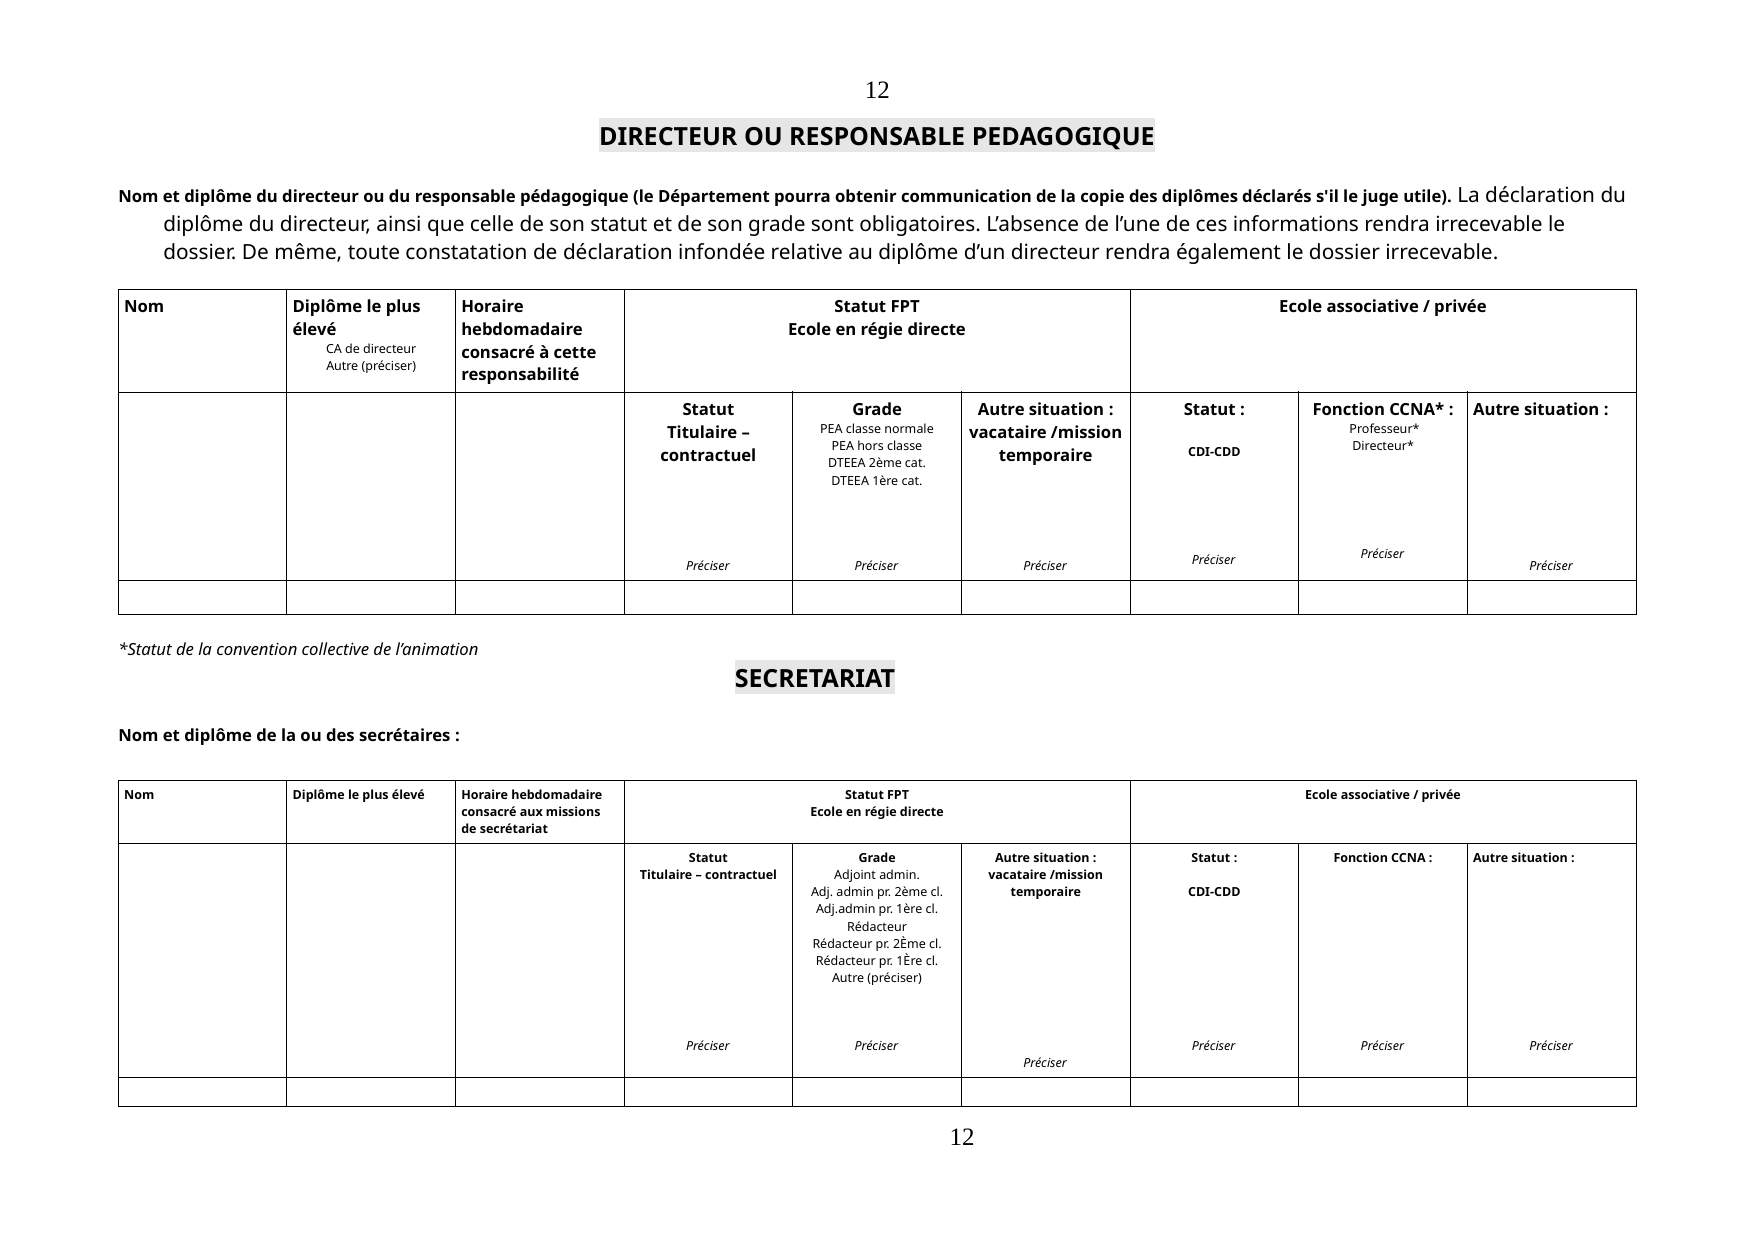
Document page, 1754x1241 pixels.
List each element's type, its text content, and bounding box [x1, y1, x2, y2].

table_header Ecole associative / privée [1131, 781, 1636, 843]
table_cell Statut Titulaire – contractuel Préciser [625, 844, 792, 1077]
table_header Horaire hebdomadaire consacré à cette responsabilité [456, 290, 624, 391]
table_cell [962, 581, 1130, 614]
table_header Statut FPT Ecole en régie directe [625, 290, 1130, 391]
table_cell Statut : CDI-CDD Préciser [1131, 844, 1298, 1077]
table_cell [625, 1078, 792, 1106]
table_cell [1131, 1078, 1298, 1106]
table_cell [287, 581, 455, 614]
table_header Horaire hebdomadaire consacré aux missions de secrétariat [456, 781, 624, 843]
table_cell Fonction CCNA* : Professeur* Directeur* Préciser [1299, 393, 1467, 580]
table_cell [1131, 581, 1298, 614]
table_header Ecole associative / privée [1131, 290, 1636, 391]
table_header Diplôme le plus élevé [287, 781, 455, 843]
table_cell [119, 844, 286, 1077]
table_cell Autre situation : Préciser [1468, 844, 1636, 1077]
text SECRETARIAT [118, 660, 1636, 694]
table_cell Autre situation : Préciser [1468, 393, 1636, 580]
list Nom et diplôme de la ou des secrétaires : [118, 723, 1636, 746]
table_cell [119, 1078, 286, 1106]
table_cell [456, 581, 624, 614]
list *Statut de la convention collective de l’animation [118, 638, 1636, 660]
table_cell Fonction CCNA : Préciser [1299, 844, 1467, 1077]
table_cell [119, 393, 286, 580]
table_header Statut FPT Ecole en régie directe [625, 781, 1130, 843]
list DIRECTEUR OU RESPONSABLE PEDAGOGIQUE [118, 118, 1636, 152]
table_cell [962, 1078, 1130, 1106]
table_header Diplôme le plus élevé CA de directeur Autre (préciser) [287, 290, 455, 391]
table_header Nom [119, 781, 286, 843]
table_cell [1468, 1078, 1636, 1106]
table_cell Grade Adjoint admin. Adj. admin pr. 2ème cl. Adj.admin pr. 1ère cl. Rédacteur Rédacteur pr. 2Ème cl. Rédacteur pr. 1Ère cl. Autre (préciser) Préciser [793, 844, 961, 1077]
table_cell [287, 393, 455, 580]
table_cell [1468, 581, 1636, 614]
table_cell [1299, 581, 1467, 614]
table_cell [1299, 1078, 1467, 1106]
table_cell [793, 581, 961, 614]
table_cell Autre situation : vacataire /mission temporaire Préciser [962, 393, 1130, 580]
table_cell [456, 1078, 624, 1106]
table_cell Grade PEA classe normale PEA hors classe DTEEA 2ème cat. DTEEA 1ère cat. Préciser [793, 393, 961, 580]
table_cell [793, 1078, 961, 1106]
table_header Nom [119, 290, 286, 391]
table_cell Autre situation : vacataire /mission temporaire Préciser [962, 844, 1130, 1077]
table_cell Statut : CDI-CDD Préciser [1131, 393, 1298, 580]
table_cell [456, 844, 624, 1077]
table_cell [287, 844, 455, 1077]
list Nom et diplôme du directeur ou du responsable pédagogique (le Département pourra obtenir communication de la copie des diplômes déclarés s'il le juge utile). La déclaration du diplôme du directeur, ainsi que celle de son statut et de son grade sont obligatoires. L’absence de l’une de ces informations rendra irrecevable le dossier. De même, toute constatation de déclaration infondée relative au diplôme d’un directeur rendra également le dossier irrecevable. [118, 181, 1636, 266]
table_cell [287, 1078, 455, 1106]
table_cell [456, 393, 624, 580]
table_cell [625, 581, 792, 614]
table_cell [119, 581, 286, 614]
table_cell Statut Titulaire – contractuel Préciser [625, 393, 792, 580]
